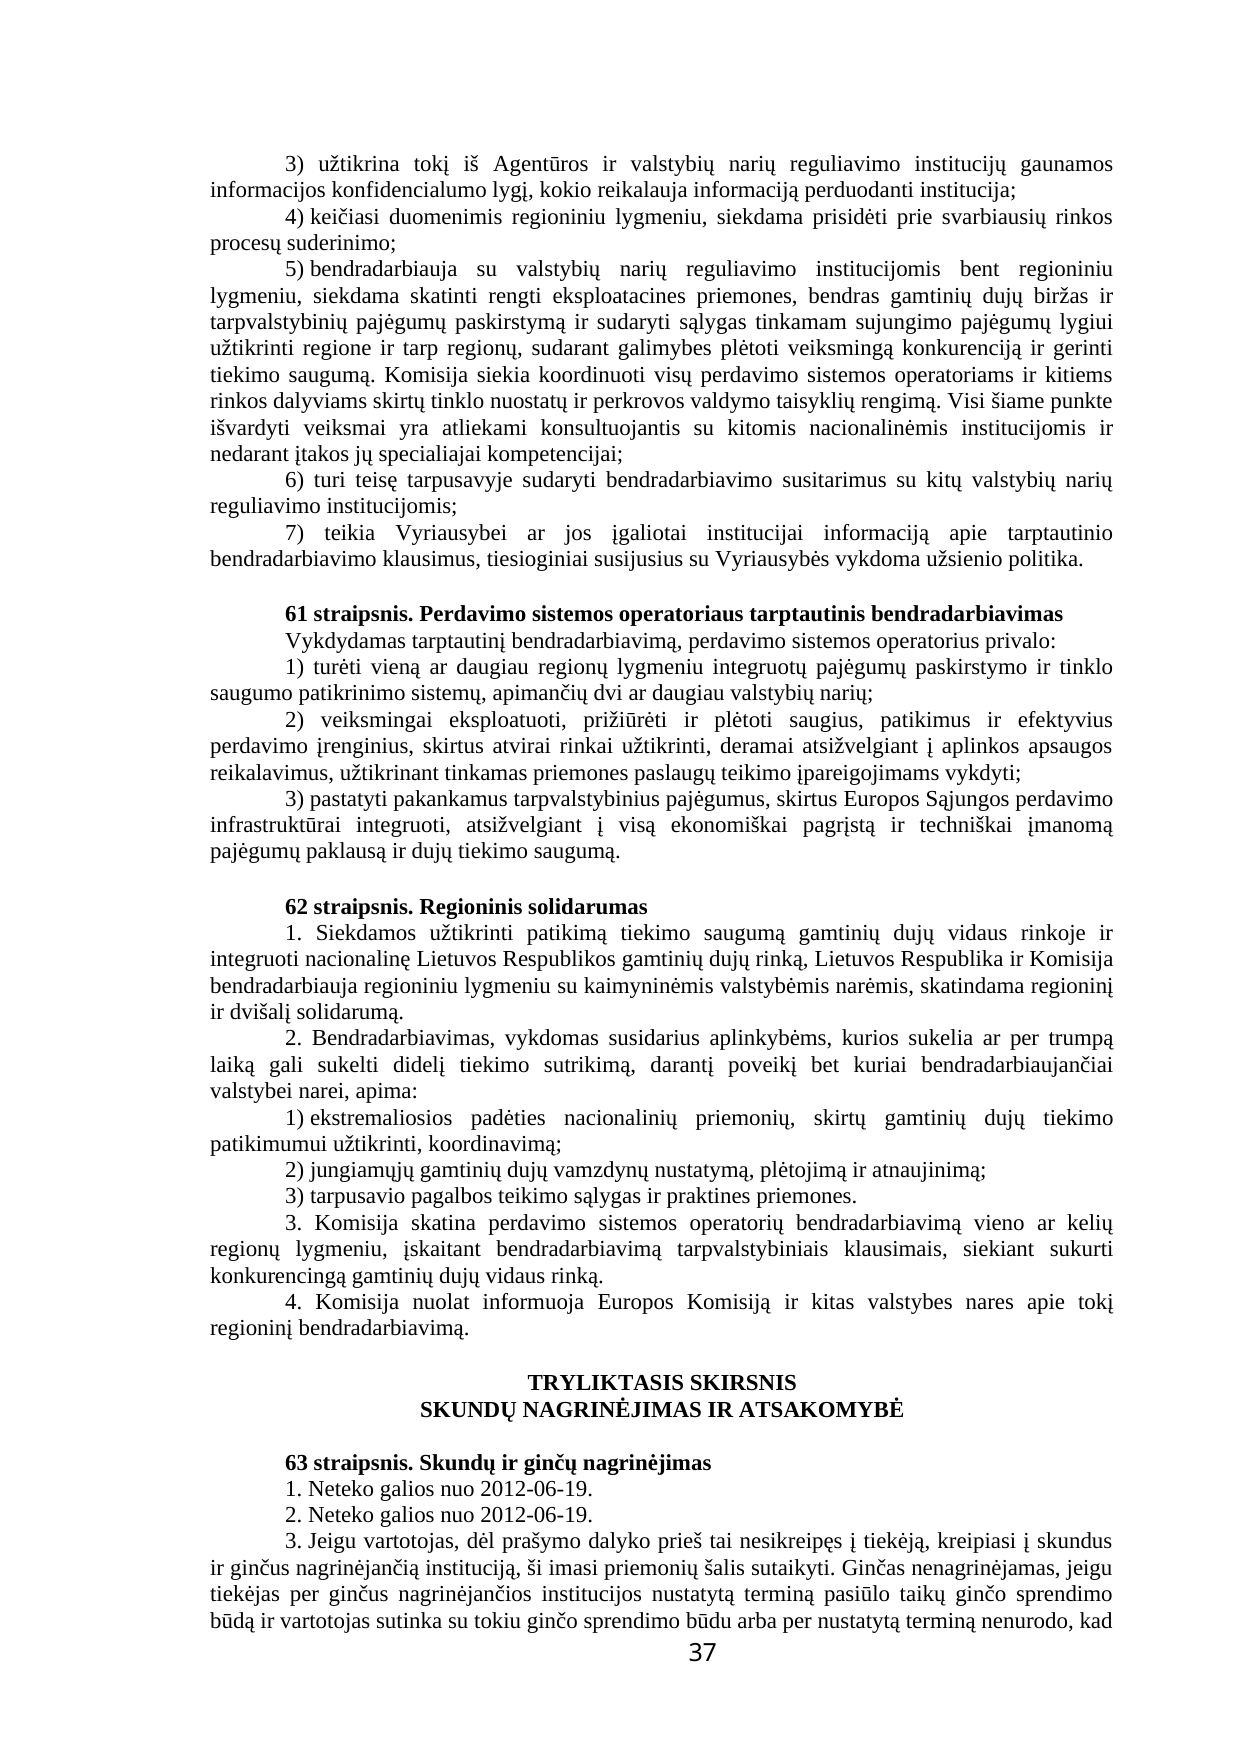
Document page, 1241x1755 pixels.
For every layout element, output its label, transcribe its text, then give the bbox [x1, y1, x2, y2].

text 3) pastatyti pakankamus tarpvalstybinius pajėgumus, skirtus Europos Sąjungos perdavimo infrastruktūrai integruoti, atsižvelgiant į visą ekonomiškai pagrįstą ir techniškai įmanomą pajėgumų paklausą ir dujų tiekimo saugumą. [210, 785, 1114, 864]
text 3. Komisija skatina perdavimo sistemos operatorių bendradarbiavimą vieno ar kelių regionų lygmeniu, įskaitant bendradarbiavimą tarpvalstybiniais klausimais, siekiant sukurti konkurencingą gamtinių dujų vidaus rinką. [210, 1209, 1114, 1288]
text 3. Jeigu vartotojas, dėl prašymo dalyko prieš tai nesikreipęs į tiekėją, kreipiasi į skundus ir ginčus nagrinėjančią instituciją, ši imasi priemonių šalis sutaikyti. Ginčas nenagrinėjamas, jeigu tiekėjas per ginčus nagrinėjančios institucijos nustatytą terminą pasiūlo taikų ginčo sprendimo būdą ir vartotojas sutinka su tokiu ginčo sprendimo būdu arba per nustatytą terminą nenurodo, kad [210, 1528, 1114, 1633]
text 1. Neteko galios nuo 2012-06-19. [210, 1475, 1114, 1501]
text 2) jungiamųjų gamtinių dujų vamzdynų nustatymą, plėtojimą ir atnaujinimą; [210, 1156, 1114, 1183]
text 5) bendradarbiauja su valstybių narių reguliavimo institucijomis bent regioniniu lygmeniu, siekdama skatinti rengti eksploatacines priemones, bendras gamtinių dujų biržas ir tarpvalstybinių pajėgumų paskirstymą ir sudaryti sąlygas tinkamam sujungimo pajėgumų lygiui užtikrinti regione ir tarp regionų, sudarant galimybes plėtoti veiksmingą konkurenciją ir gerinti tiekimo saugumą. Komisija siekia koordinuoti visų perdavimo sistemos operatoriams ir kitiems rinkos dalyviams skirtų tinklo nuostatų ir perkrovos valdymo taisyklių rengimą. Visi šiame punkte išvardyti veiksmai yra atliekami konsultuojantis su kitomis nacionalinėmis institucijomis ir nedarant įtakos jų specialiajai kompetencijai; [210, 255, 1114, 466]
text 63 straipsnis. Skundų ir ginčų nagrinėjimas [210, 1448, 1114, 1475]
text 2. Bendradarbiavimas, vykdomas susidarius aplinkybėms, kurios sukelia ar per trumpą laiką gali sukelti didelį tiekimo sutrikimą, darantį poveikį bet kuriai bendradarbiaujančiai valstybei narei, apima: [210, 1024, 1114, 1103]
text SKUNDŲ NAGRINĖJIMAS IR ATSAKOMYBĖ [210, 1396, 1114, 1422]
text 61 straipsnis. Perdavimo sistemos operatoriaus tarptautinis bendradarbiavimas [285, 600, 1114, 627]
text 4) keičiasi duomenimis regioniniu lygmeniu, siekdama prisidėti prie svarbiausių rinkos procesų suderinimo; [210, 203, 1114, 255]
text 3) tarpusavio pagalbos teikimo sąlygas ir praktines priemones. [210, 1183, 1114, 1209]
text 7) teikia Vyriausybei ar jos įgaliotai institucijai informaciją apie tarptautinio bendradarbiavimo klausimus, tiesioginiai susijusius su Vyriausybės vykdoma užsienio politika. [210, 519, 1114, 572]
text 2. Neteko galios nuo 2012-06-19. [210, 1501, 1114, 1528]
text TRYLIKTASIS SKIRSNIS [210, 1369, 1114, 1396]
text 3) užtikrina tokį iš Agentūros ir valstybių narių reguliavimo institucijų gaunamos informacijos konfidencialumo lygį, kokio reikalauja informaciją perduodanti institucija; [210, 150, 1114, 203]
text Vykdydamas tarptautinį bendradarbiavimą, perdavimo sistemos operatorius privalo: [210, 627, 1114, 653]
text 4. Komisija nuolat informuoja Europos Komisiją ir kitas valstybes nares apie tokį regioninį bendradarbiavimą. [210, 1288, 1114, 1341]
text 62 straipsnis. Regioninis solidarumas [210, 893, 1114, 919]
text 2) veiksmingai eksploatuoti, prižiūrėti ir plėtoti saugius, patikimus ir efektyvius perdavimo įrenginius, skirtus atvirai rinkai užtikrinti, deramai atsižvelgiant į aplinkos apsaugos reikalavimus, užtikrinant tinkamas priemones paslaugų teikimo įpareigojimams vykdyti; [210, 706, 1114, 785]
text 1. Siekdamos užtikrinti patikimą tiekimo saugumą gamtinių dujų vidaus rinkoje ir integruoti nacionalinę Lietuvos Respublikos gamtinių dujų rinką, Lietuvos Respublika ir Komisija bendradarbiauja regioniniu lygmeniu su kaimyninėmis valstybėmis narėmis, skatindama regioninį ir dvišalį solidarumą. [210, 919, 1114, 1024]
text 1) ekstremaliosios padėties nacionalinių priemonių, skirtų gamtinių dujų tiekimo patikimumui užtikrinti, koordinavimą; [210, 1103, 1114, 1156]
text 1) turėti vieną ar daugiau regionų lygmeniu integruotų pajėgumų paskirstymo ir tinklo saugumo patikrinimo sistemų, apimančių dvi ar daugiau valstybių narių; [210, 653, 1114, 706]
text 6) turi teisę tarpusavyje sudaryti bendradarbiavimo susitarimus su kitų valstybių narių reguliavimo institucijomis; [210, 466, 1114, 519]
